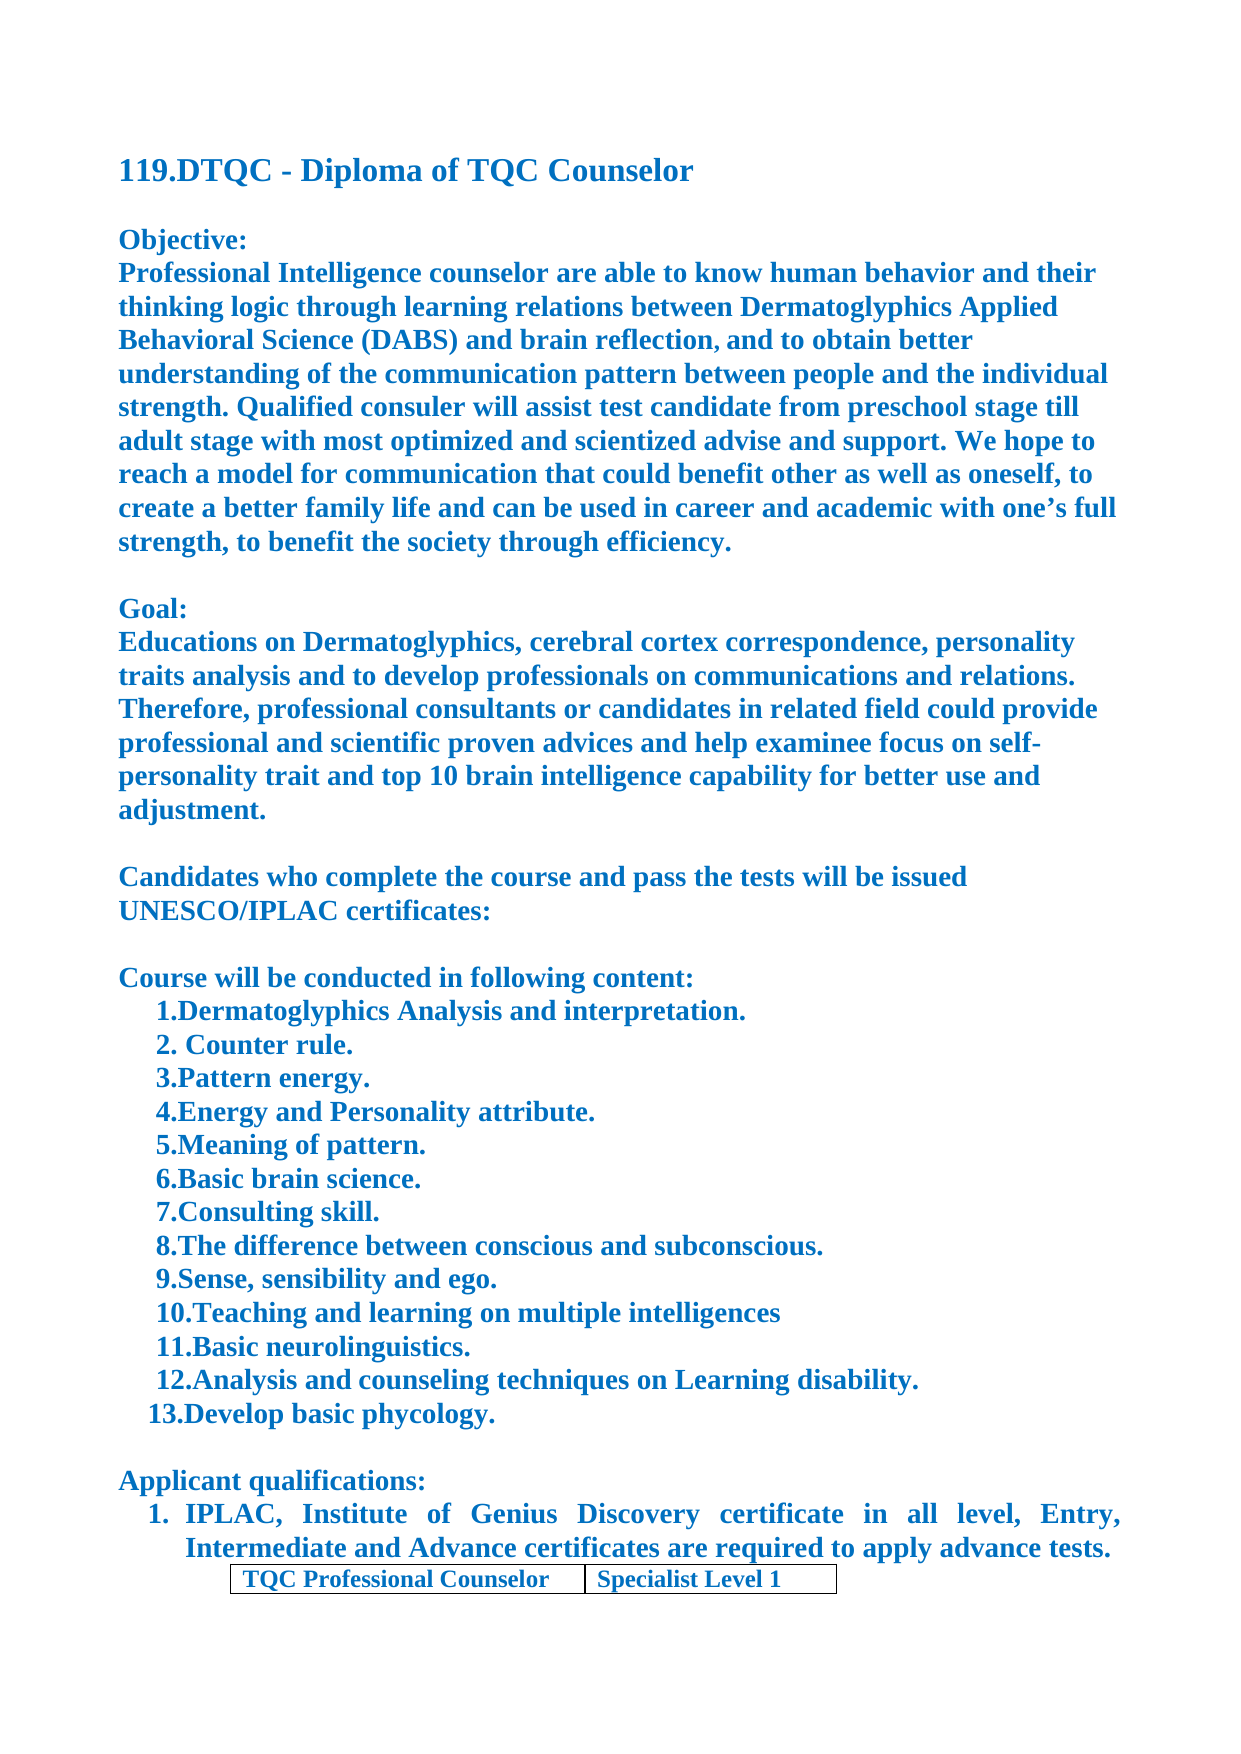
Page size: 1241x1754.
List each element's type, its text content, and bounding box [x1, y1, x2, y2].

text Course will be conducted in following content: [118, 960, 1122, 993]
text 119.DTQC - Diploma of TQC Counselor [118, 150, 1122, 188]
text 2. Counter rule. [156, 1027, 1122, 1060]
text 12.Analysis and counseling techniques on Learning disability. [156, 1362, 1122, 1396]
text 10.Teaching and learning on multiple intelligences [156, 1295, 1122, 1329]
text 13.Develop basic phycology. [118, 1396, 1122, 1429]
text Professional Intelligence counselor are able to know human behavior and their thinking logic through learning relations between Dermatoglyphics Applied Behavioral Science (DABS) and brain reflection, and to obtain better understanding of the communication pattern between people and the individual strength. Qualified consuler will assist test candidate from preschool stage till adult stage with most optimized and scientized advise and support. We hope to reach a model for communication that could benefit other as well as oneself, to create a better family life and can be used in career and academic with one’s full strength, to benefit the society through efficiency. [118, 255, 1122, 557]
text Goal: [118, 591, 1122, 624]
text Educations on Dermatoglyphics, cerebral cortex correspondence, personality traits analysis and to develop professionals on communications and relations. Therefore, professional consultants or candidates in related field could provide professional and scientific proven advices and help examinee focus on self-personality trait and top 10 brain intelligence capability for better use and adjustment. [118, 624, 1122, 826]
text 4.Energy and Personality attribute. [156, 1094, 1122, 1127]
table_header TQC Professional Counselor [231, 1565, 584, 1593]
text 5.Meaning of pattern. [156, 1127, 1122, 1161]
list IPLAC, Institute of Genius Discovery certificate in all level, Entry, Intermediate and Advance certificates are required to apply advance tests. [147, 1496, 1122, 1563]
text 7.Consulting skill. [156, 1194, 1122, 1228]
text 1.Dermatoglyphics Analysis and interpretation. [156, 993, 1122, 1027]
text 9.Sense, sensibility and ego. [156, 1262, 1122, 1295]
text 6.Basic brain science. [156, 1161, 1122, 1194]
text Candidates who complete the course and pass the tests will be issued UNESCO/IPLAC certificates: [118, 859, 1122, 926]
text 3.Pattern energy. [156, 1060, 1122, 1094]
text Applicant qualifications: [118, 1463, 1122, 1496]
text 8.The difference between conscious and subconscious. [156, 1228, 1122, 1262]
table_header Specialist Level 1 [586, 1565, 836, 1593]
text 11.Basic neurolinguistics. [156, 1329, 1122, 1362]
text Objective: [118, 222, 1122, 255]
